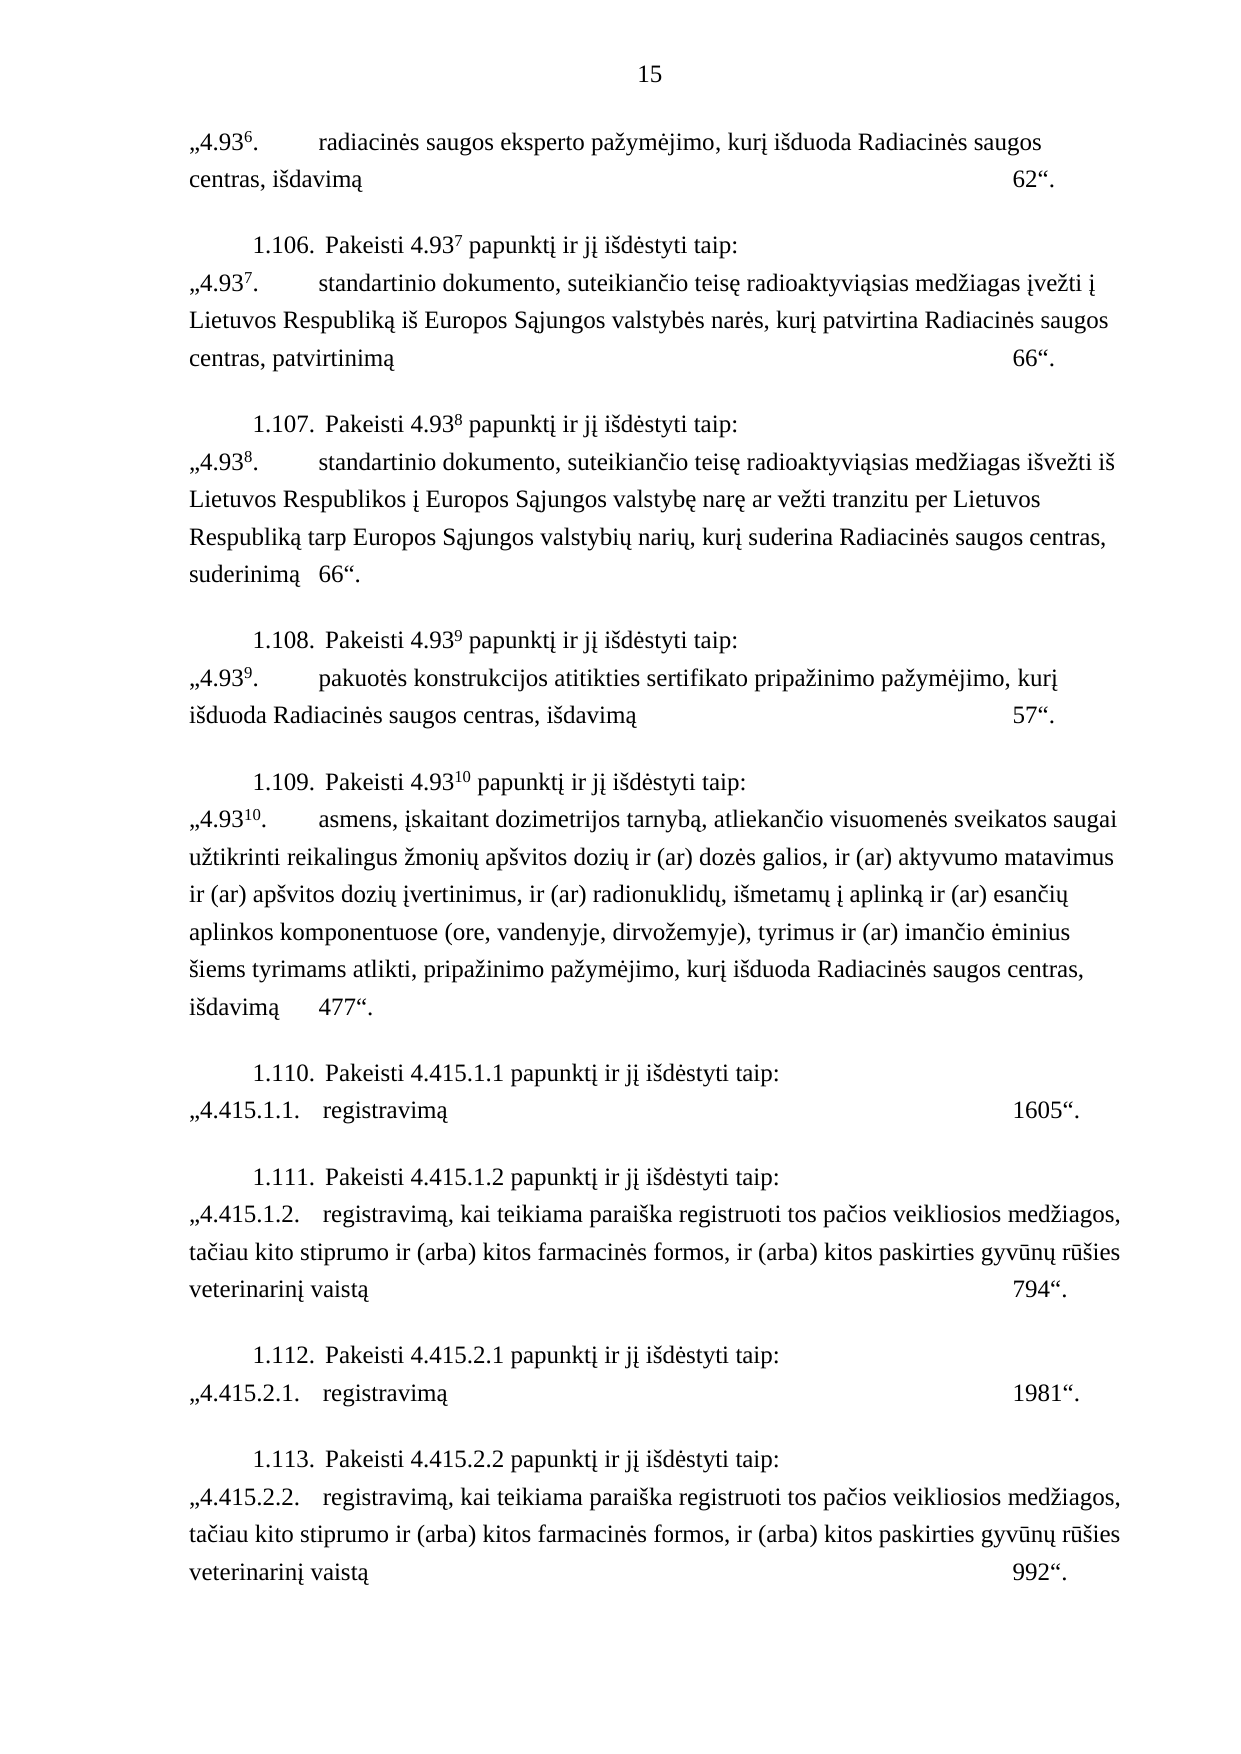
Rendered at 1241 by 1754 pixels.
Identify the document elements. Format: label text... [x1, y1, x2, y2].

text 1.109. Pakeisti 4.9310 papunktį ir jį išdėstyti taip: [177, 758, 1122, 796]
text „4.936. radiacinės saugos eksperto pažymėjimo, kurį išduoda Radiacinės saugos centras, išdavimą 62“. [189, 118, 1122, 193]
text 1.112. Pakeisti 4.415.2.1 papunktį ir jį išdėstyti taip: [177, 1332, 1122, 1369]
text 1.111. Pakeisti 4.415.1.2 papunktį ir jį išdėstyti taip: [177, 1153, 1122, 1191]
text „4.415.2.1. registravimą 1981“. [189, 1369, 1122, 1407]
text „4.415.1.2. registravimą, kai teikiama paraiška registruoti tos pačios veikliosios medžiagos, tačiau kito stiprumo ir (arba) kitos farmacinės formos, ir (arba) kitos paskirties gyvūnų rūšies veterinarinį vaistą 794“. [189, 1191, 1122, 1303]
text 1.106. Pakeisti 4.937 papunktį ir jį išdėstyti taip: [177, 222, 1122, 259]
text „4.939. pakuotės konstrukcijos atitikties sertifikato pripažinimo pažymėjimo, kurį išduoda Radiacinės saugos centras, išdavimą 57“. [189, 654, 1122, 729]
text „4.415.1.1. registravimą 1605“. [189, 1087, 1122, 1124]
text „4.9310. asmens, įskaitant dozimetrijos tarnybą, atliekančio visuomenės sveikatos saugai užtikrinti reikalingus žmonių apšvitos dozių ir (ar) dozės galios, ir (ar) aktyvumo matavimus ir (ar) apšvitos dozių įvertinimus, ir (ar) radionuklidų, išmetamų į aplinką ir (ar) esančių aplinkos komponentuose (ore, vandenyje, dirvožemyje), tyrimus ir (ar) imančio ėminius šiems tyrimams atlikti, pripažinimo pažymėjimo, kurį išduoda Radiacinės saugos centras, išdavimą 477“. [189, 796, 1122, 1021]
text 1.110. Pakeisti 4.415.1.1 papunktį ir jį išdėstyti taip: [177, 1049, 1122, 1087]
text „4.415.2.2. registravimą, kai teikiama paraiška registruoti tos pačios veikliosios medžiagos, tačiau kito stiprumo ir (arba) kitos farmacinės formos, ir (arba) kitos paskirties gyvūnų rūšies veterinarinį vaistą 992“. [189, 1473, 1122, 1586]
text 1.107. Pakeisti 4.938 papunktį ir jį išdėstyti taip: [177, 401, 1122, 438]
text „4.937. standartinio dokumento, suteikiančio teisę radioaktyviąsias medžiagas įvežti į Lietuvos Respubliką iš Europos Sąjungos valstybės narės, kurį patvirtina Radiacinės saugos centras, patvirtinimą 66“. [189, 259, 1122, 372]
text 1.113. Pakeisti 4.415.2.2 papunktį ir jį išdėstyti taip: [177, 1436, 1122, 1473]
text 1.108. Pakeisti 4.939 papunktį ir jį išdėstyti taip: [177, 617, 1122, 654]
text „4.938. standartinio dokumento, suteikiančio teisę radioaktyviąsias medžiagas išvežti iš Lietuvos Respublikos į Europos Sąjungos valstybę narę ar vežti tranzitu per Lietuvos Respubliką tarp Europos Sąjungos valstybių narių, kurį suderina Radiacinės saugos centras, suderinimą 66“. [189, 438, 1122, 588]
